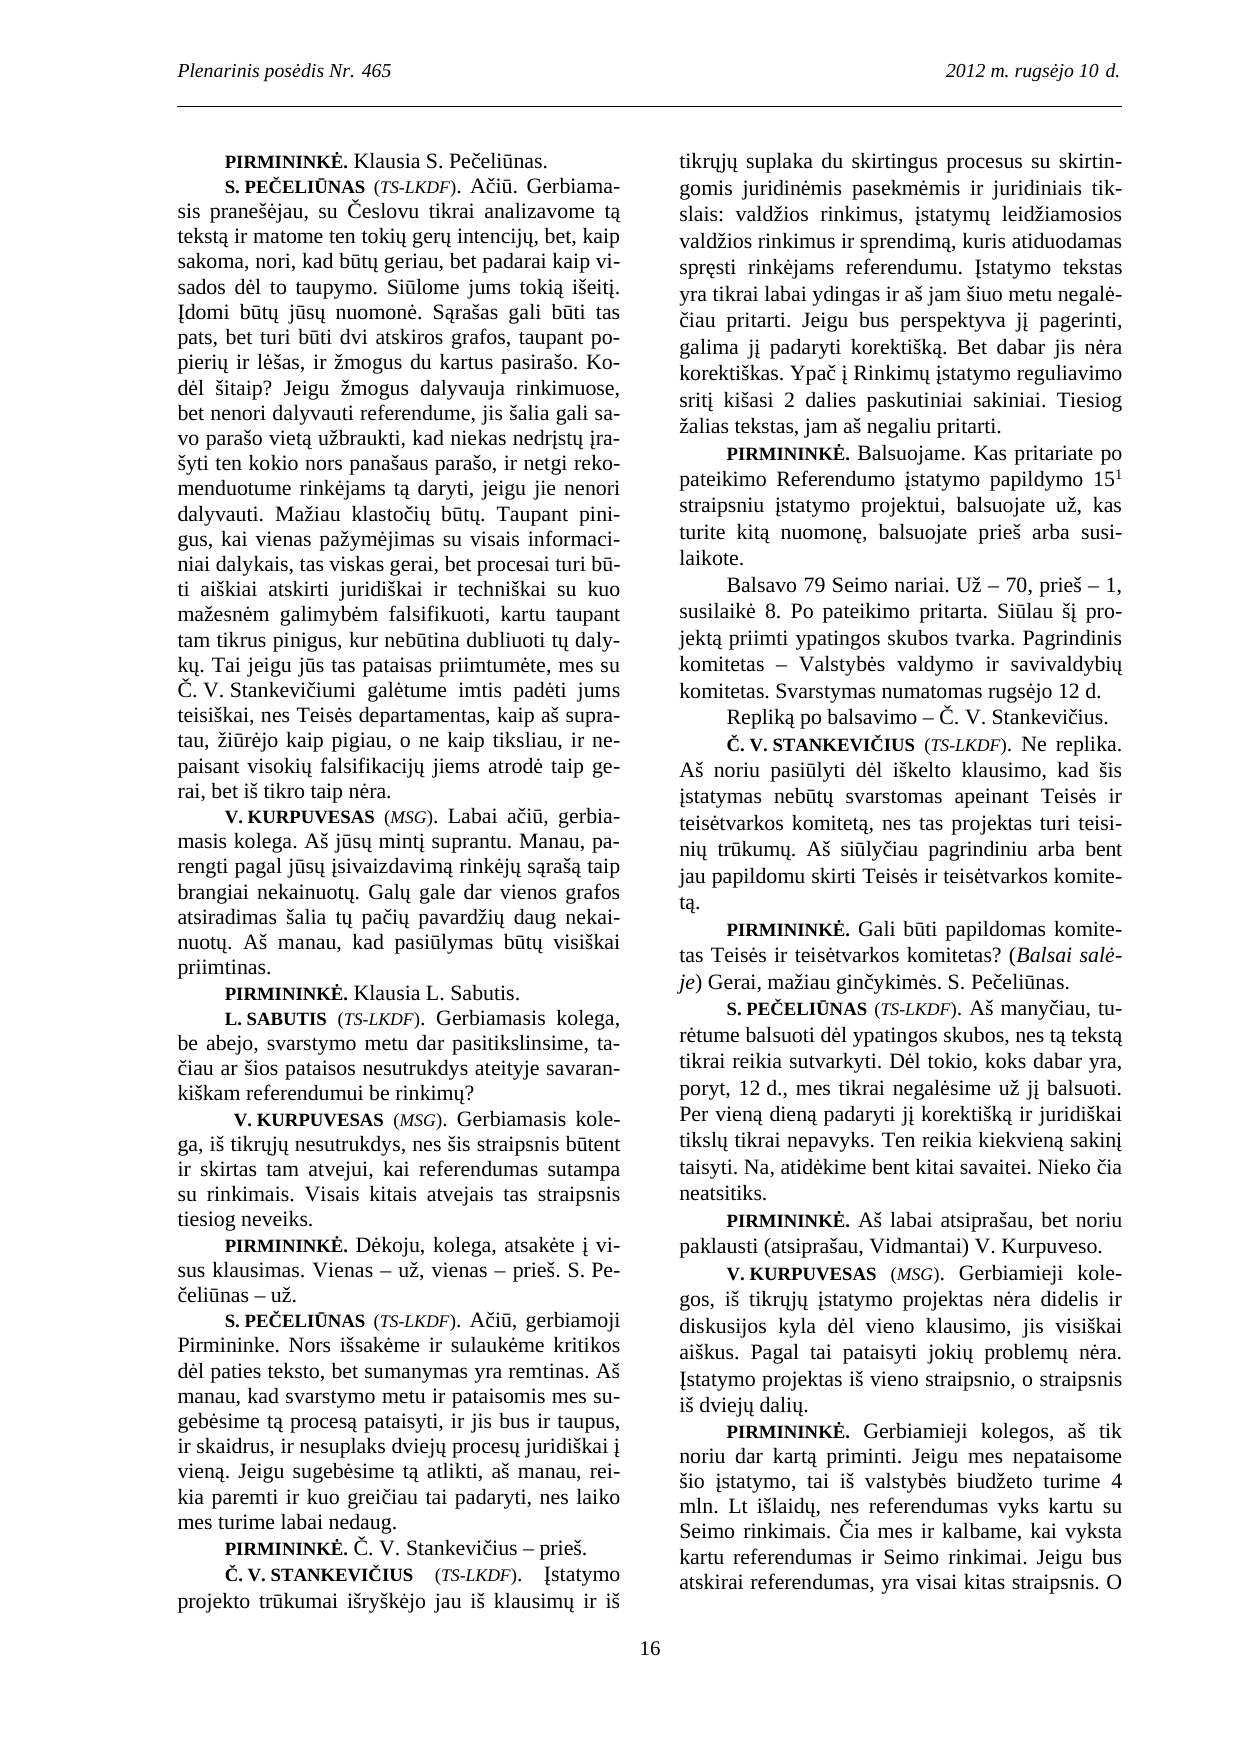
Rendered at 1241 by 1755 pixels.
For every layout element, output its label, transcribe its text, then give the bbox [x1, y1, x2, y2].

text L. SABUTIS (TS-LKDF). Ger­bia­ma­sis ko­le­ga, be abe­jo, svars­ty­mo me­tu dar pa­si­tiks­lin­si­me, ta­čiau ar šios pa­tai­sos ne­su­truk­dys at­ei­ty­je sa­va­ran­kiš­kam re­fe­ren­du­mui be rin­ki­mų? [177, 1005, 620, 1106]
text V. KURPUVESAS (MSG). Ger­bia­ma­sis ko­le­ga, iš tik­rų­jų ne­su­truk­dys, nes šis straips­nis bū­tent ir skir­tas tam at­ve­jui, kai re­fe­ren­du­mas su­tam­pa su rin­ki­mais. Vi­sais ki­tais at­ve­jais tas straips­nis tie­siog ne­veiks. [177, 1106, 620, 1232]
text PIRMININKĖ. Aš la­bai at­si­pra­šau, bet no­riu pa­klaus­ti (at­si­pra­šau, Vid­man­tai) V. Kur­pu­ve­so. [679, 1206, 1122, 1259]
text Re­pli­ką po bal­sa­vi­mo – Č. V. Stan­ke­vi­čius. [679, 703, 1122, 730]
text Bal­sa­vo 79 Sei­mo na­riai. Už – 70, prieš – 1, su­si­lai­kė 8. Po pa­tei­ki­mo pri­tar­ta. Siū­lau šį pro­jek­tą pri­im­ti ypa­tin­gos sku­bos tvar­ka. Pa­grin­di­nis ko­mi­te­tas – Vals­ty­bės val­dy­mo ir sa­vi­val­dy­bių ko­mi­te­tas. Svars­ty­mas nu­ma­to­mas rug­sė­jo 12 d. [679, 571, 1122, 703]
text PIRMININKĖ. Č. V. Stan­ke­vi­čius – prieš. [177, 1534, 620, 1561]
text PIRMININKĖ. Klau­sia S. Pe­če­liū­nas. [177, 148, 620, 173]
text Č. V. STANKEVIČIUS (TS-LKDF). Įsta­ty­mo pro­jek­to trū­ku­mai iš­ryš­kė­jo jau iš klau­si­mų ir iš [177, 1561, 620, 1613]
text V. KURPUVESAS (MSG). Ger­bia­mie­ji ko­le­gos, iš tik­rų­jų įsta­ty­mo pro­jek­tas nė­ra di­de­lis ir dis­ku­si­jos ky­la dėl vie­no klau­si­mo, jis vi­siš­kai aiš­kus. Pa­gal tai pa­tai­sy­ti jo­kių pro­ble­mų nė­ra. Įsta­ty­mo pro­jek­tas iš vie­no straips­nio, o straips­nis iš dvie­jų da­lių. [679, 1259, 1122, 1418]
text Č. V. STANKEVIČIUS (TS-LKDF). Ne re­pli­ka. Aš no­riu pa­siū­ly­ti dėl iš­kel­to klau­si­mo, kad šis įsta­ty­mas ne­bū­tų svars­to­mas apei­nant Tei­sės ir tei­sėt­var­kos ko­mi­te­tą, nes tas pro­jek­tas tu­ri tei­si­nių trū­ku­mų. Aš siū­ly­čiau pa­grin­di­niu ar­ba bent jau pa­pil­do­mu skir­ti Tei­sės ir tei­sėt­var­kos ko­mi­te­tą. [679, 730, 1122, 915]
text PIRMININKĖ. Klau­sia L. Sa­bu­tis. [177, 979, 620, 1005]
text PIRMININKĖ. Bal­suo­ja­me. Kas pri­ta­ria­te po pa­tei­ki­mo Re­fe­ren­du­mo įsta­ty­mo pa­pil­dy­mo 151 straips­niu įsta­ty­mo pro­jek­tui, bal­suo­ja­te už, kas tu­ri­te ki­tą nuo­mo­nę, bal­suo­ja­te prieš ar­ba su­si­laiko­te. [679, 439, 1122, 571]
text PIRMININKĖ. Dė­ko­ju, ko­le­ga, at­sa­kė­te į vi­sus klau­si­mas. Vie­nas – už, vie­nas – prieš. S. Pe­če­liū­nas – už. [177, 1232, 620, 1307]
text S. PEČELIŪNAS (TS-LKDF). Ačiū. Ger­bia­ma­sis pra­ne­šė­jau, su Čes­lo­vu tik­rai ana­li­za­vo­me tą teks­tą ir ma­to­me ten to­kių ge­rų in­ten­ci­jų, bet, kaip sa­ko­ma, no­ri, kad bū­tų ge­riau, bet pa­da­rai kaip vi­sa­dos dėl to tau­py­mo. Siū­lo­me jums to­kią iš­ei­tį. Įdo­mi bū­tų jū­sų nuo­mo­nė. Są­ra­šas ga­li bū­ti tas pats, bet tu­ri bū­ti dvi at­ski­ros gra­fos, tau­pant po­pie­rių ir lė­šas, ir žmo­gus du kar­tus pa­si­ra­šo. Ko­dėl ši­taip? Jei­gu žmo­gus da­ly­vau­ja rin­ki­muo­se, bet ne­no­ri da­ly­vau­ti re­fe­ren­du­me, jis ša­lia ga­li sa­vo pa­ra­šo vie­tą už­brauk­ti, kad nie­kas ne­drįs­tų įra­šy­ti ten ko­kio nors pa­na­šaus pa­ra­šo, ir net­gi re­ko­men­duo­tu­me rin­kė­jams tą da­ry­ti, jei­gu jie ne­no­ri da­ly­vau­ti. Ma­žiau klas­to­čių bū­tų. Tau­pant pi­ni­gus, kai vie­nas pa­žy­mė­ji­mas su vi­sais in­for­ma­ci­niai da­ly­kais, tas vis­kas ge­rai, bet pro­ce­sai tu­ri bū­ti aiš­kiai at­skir­ti ju­ri­diš­kai ir tech­niš­kai su kuo ma­žes­nėm ga­li­my­bėm fal­si­fi­kuo­ti, kar­tu tau­pant tam tik­rus pi­ni­gus, kur ne­bū­ti­na dub­liuo­ti tų da­ly­kų. Tai jei­gu jūs tas pa­tai­sas pri­im­tu­mė­te, mes su Č. V. Stan­ke­vi­čiu­mi ga­lė­tu­me im­tis pa­dė­ti jums tei­siš­kai, nes Tei­sės de­par­ta­men­tas, kaip aš su­pra­tau, žiū­rė­jo kaip pi­giau, o ne kaip tiks­liau, ir ne­pai­sant vi­so­kių fal­si­fi­ka­ci­jų jiems at­ro­dė taip ge­rai, bet iš tik­ro taip nė­ra. [177, 173, 620, 803]
text PIRMININKĖ. Ger­bia­mie­ji ko­le­gos, aš tik no­riu dar kar­tą pri­min­ti. Jei­gu mes ne­pa­tai­so­me šio įsta­ty­mo, tai iš vals­ty­bės biu­dže­to tu­ri­me 4 mln. Lt iš­lai­dų, nes re­fe­ren­du­mas vyks kar­tu su Sei­mo rin­ki­mais. Čia mes ir kal­ba­me, kai vyks­ta kar­tu re­fe­ren­du­mas ir Sei­mo rin­ki­mai. Jei­gu bus at­ski­rai re­fe­ren­du­mas, yra vi­sai ki­tas straips­nis. O [679, 1418, 1122, 1594]
text V. KURPUVESAS (MSG). La­bai ačiū, ger­bia­ma­sis ko­le­ga. Aš jū­sų min­tį su­pran­tu. Ma­nau, pa­reng­ti pa­gal jū­sų įsi­vaiz­da­vi­mą rin­kė­jų są­ra­šą taip bran­giai ne­kai­nuo­tų. Ga­lų ga­le dar vie­nos gra­fos at­si­ra­di­mas ša­lia tų pa­čių pa­var­džių daug ne­kai­nuo­tų. Aš ma­nau, kad pa­siū­ly­mas bū­tų vi­siš­kai pri­im­ti­nas. [177, 803, 620, 979]
text PIRMININKĖ. Ga­li bū­ti pa­pil­do­mas ko­mi­te­tas Tei­sės ir tei­sėt­var­kos ko­mi­te­tas? (Bal­sai sa­lė­je) Ge­rai, ma­žiau gin­čy­ki­mės. S. Pe­če­liū­nas. [679, 915, 1122, 994]
text S. PEČELIŪNAS (TS-LKDF). Aš ma­ny­čiau, tu­rė­tu­me bal­suo­ti dėl ypa­tin­gos sku­bos, nes tą teks­tą tik­rai rei­kia su­tvar­ky­ti. Dėl to­kio, koks da­bar yra, po­ryt, 12 d., mes tik­rai ne­ga­lė­si­me už jį bal­suo­ti. Per vie­ną die­ną pa­da­ry­ti jį ko­rek­tiš­ką ir ju­ri­diš­kai tiks­lų tik­rai ne­pa­vyks. Ten rei­kia kiek­vie­ną sa­ki­nį tai­sy­ti. Na, ati­dė­ki­me bent ki­tai sa­vai­tei. Nie­ko čia ne­at­si­tiks. [679, 994, 1122, 1206]
text S. PEČELIŪNAS (TS-LKDF). Ačiū, ger­bia­mo­ji Pir­mi­nin­ke. Nors iš­sa­kė­me ir su­lau­kė­me kri­ti­kos dėl pa­ties teks­to, bet su­ma­ny­mas yra rem­ti­nas. Aš ma­nau, kad svars­ty­mo me­tu ir pa­tai­so­mis mes su­ge­bė­si­me tą pro­ce­są pa­tai­sy­ti, ir jis bus ir tau­pus, ir skaid­rus, ir ne­su­plaks dvie­jų pro­ce­sų ju­ri­diš­kai į vie­ną. Jei­gu su­ge­bė­si­me tą at­lik­ti, aš ma­nau, rei­kia pa­rem­ti ir kuo grei­čiau tai pa­da­ry­ti, nes lai­ko mes tu­ri­me la­bai ne­daug. [177, 1307, 620, 1534]
text tik­rų­jų su­pla­ka du skir­tin­gus pro­ce­sus su skir­tin­go­mis ju­ri­di­nė­mis pa­sek­mė­mis ir ju­ri­di­niais tik­slais: val­džios rin­ki­mus, įsta­ty­mų lei­džia­mo­sios val­džios rin­ki­mus ir spren­di­mą, ku­ris ati­duo­da­mas spręs­ti rin­kė­jams re­fe­ren­du­mu. Įsta­ty­mo teks­tas yra tik­rai la­bai ydin­gas ir aš jam šiuo me­tu ne­ga­lė­čiau pri­tar­ti. Jei­gu bus per­spek­ty­va jį pa­ge­rin­ti, ga­li­ma jį pa­da­ry­ti ko­rek­tiš­ką. Bet da­bar jis nė­ra ko­rek­tiš­kas. Ypač į Rin­ki­mų įsta­ty­mo re­gu­lia­vi­mo sri­tį ki­ša­si 2 da­lies pas­ku­ti­niai sa­ki­niai. Tie­siog ža­lias teks­tas, jam aš ne­ga­liu pri­tar­ti. [679, 148, 1122, 439]
